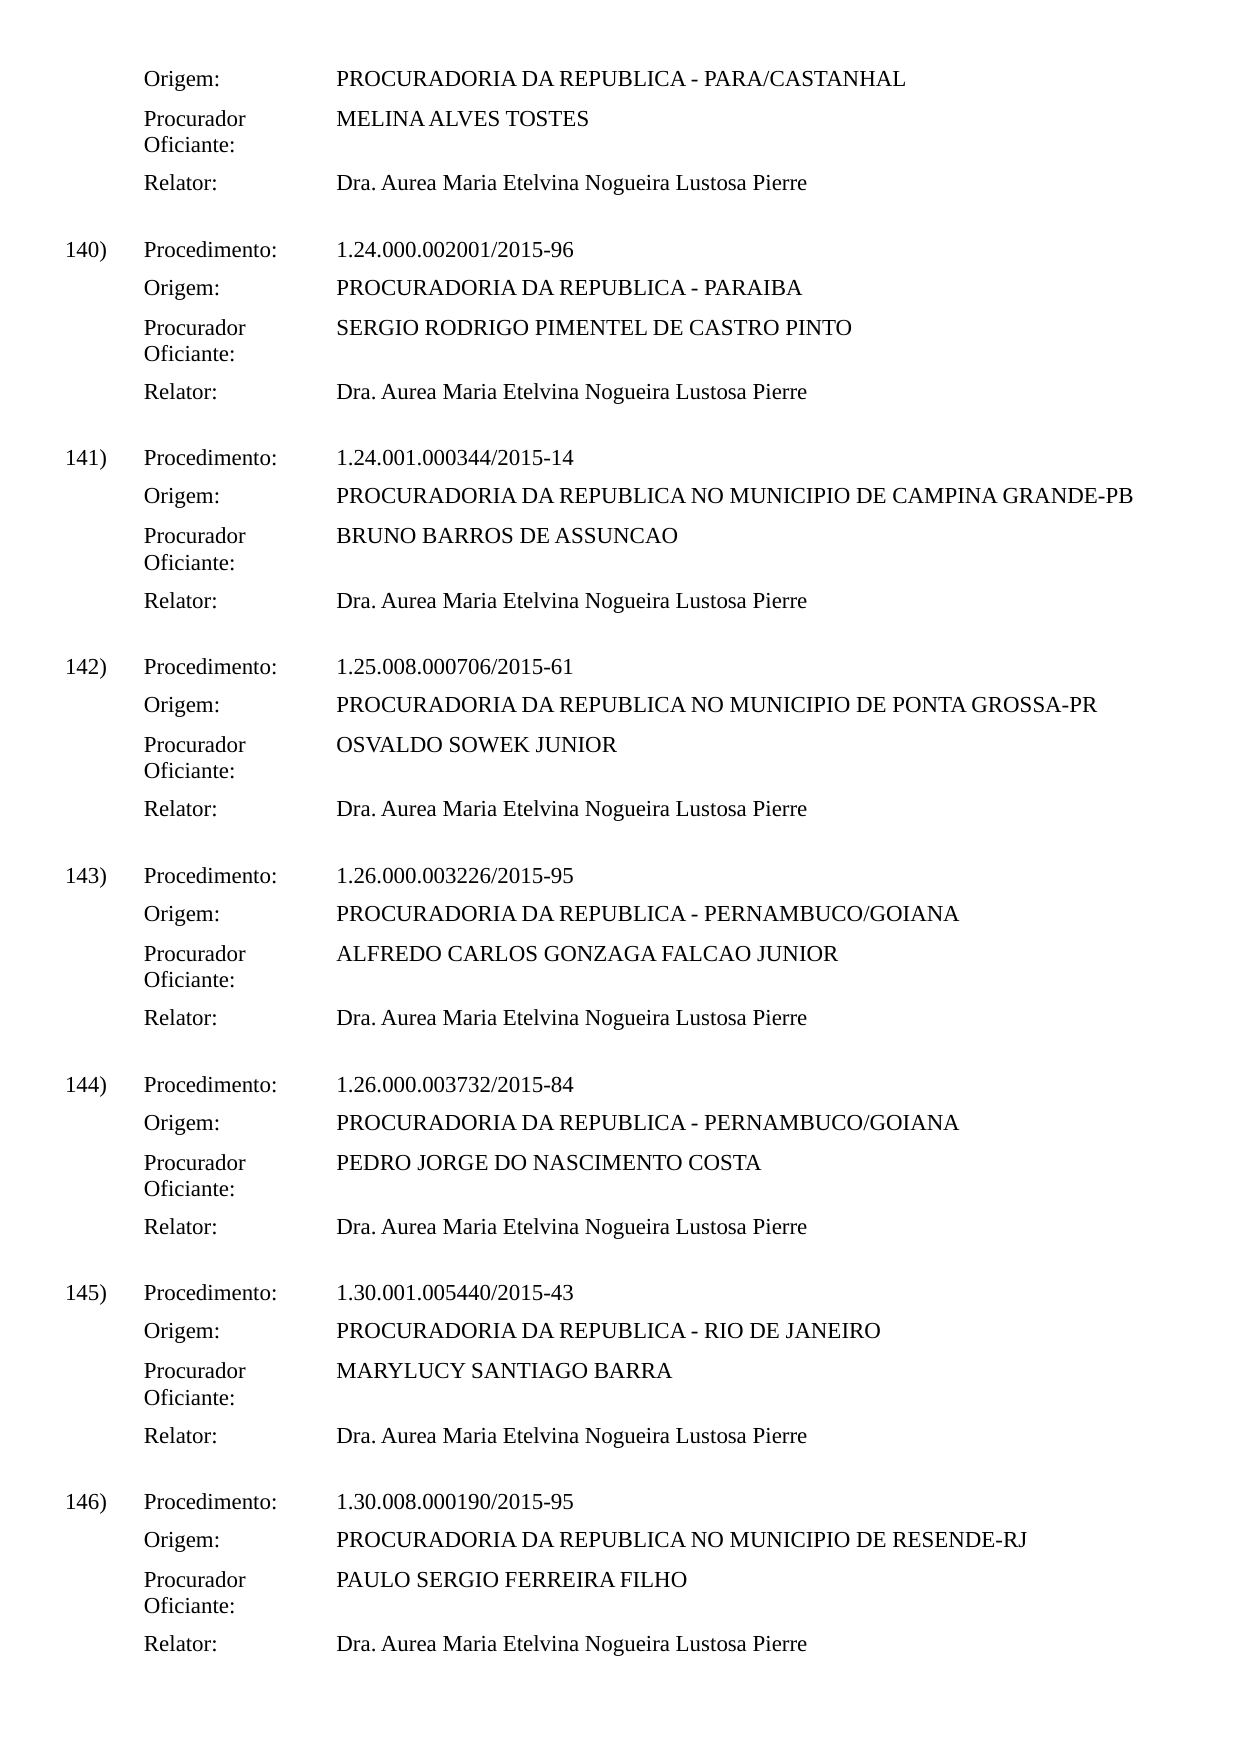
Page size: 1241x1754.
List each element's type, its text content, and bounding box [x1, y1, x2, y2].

table_cell Origem: [138, 1520, 330, 1561]
table_header 1.24.001.000344/2015-14 [330, 439, 1181, 477]
table_cell Procurador Oficiante: [138, 99, 330, 163]
table_header 1.26.000.003732/2015-84 [330, 1065, 1181, 1103]
table_cell Origem: [138, 477, 330, 517]
table_cell Relator: [138, 790, 330, 830]
table_cell [59, 999, 138, 1039]
table_cell [59, 164, 138, 204]
table_cell [59, 894, 138, 934]
table_header Procedimento: [138, 856, 330, 894]
table_cell [59, 726, 138, 790]
table_header 140) [59, 230, 138, 268]
table_cell ALFREDO CARLOS GONZAGA FALCAO JUNIOR [330, 934, 1181, 998]
table_cell MARYLUCY SANTIAGO BARRA [330, 1352, 1181, 1416]
table_header 1.24.000.002001/2015-96 [330, 230, 1181, 268]
table_cell Relator: [138, 1625, 330, 1665]
table_header 143) [59, 856, 138, 894]
table_cell Procurador Oficiante: [138, 1352, 330, 1416]
table_header Procedimento: [138, 1065, 330, 1103]
table_cell PROCURADORIA DA REPUBLICA - PERNAMBUCO/GOIANA [330, 1103, 1181, 1143]
table_header 1.30.008.000190/2015-95 [330, 1483, 1181, 1520]
table_cell Dra. Aurea Maria Etelvina Nogueira Lustosa Pierre [330, 1416, 1181, 1456]
table_cell [59, 790, 138, 830]
table_cell [59, 1416, 138, 1456]
table_cell PROCURADORIA DA REPUBLICA - PARAIBA [330, 268, 1181, 308]
table_cell Dra. Aurea Maria Etelvina Nogueira Lustosa Pierre [330, 1625, 1181, 1665]
table_header Procedimento: [138, 230, 330, 268]
table_cell Relator: [138, 1207, 330, 1247]
table_cell Dra. Aurea Maria Etelvina Nogueira Lustosa Pierre [330, 1207, 1181, 1247]
table_cell [59, 1520, 138, 1561]
table_cell PROCURADORIA DA REPUBLICA NO MUNICIPIO DE CAMPINA GRANDE-PB [330, 477, 1181, 517]
table_cell Dra. Aurea Maria Etelvina Nogueira Lustosa Pierre [330, 790, 1181, 830]
table_cell [59, 1103, 138, 1143]
table_cell [59, 517, 138, 581]
table_cell [59, 308, 138, 372]
table_cell [59, 1312, 138, 1352]
table_cell [59, 1625, 138, 1665]
table_cell MELINA ALVES TOSTES [330, 99, 1181, 163]
table_header 1.30.001.005440/2015-43 [330, 1274, 1181, 1312]
table_cell Procurador Oficiante: [138, 934, 330, 998]
table_cell [59, 1143, 138, 1207]
table_header Procedimento: [138, 1274, 330, 1312]
table_cell Procurador Oficiante: [138, 1561, 330, 1625]
table_cell [59, 1207, 138, 1247]
table_header 141) [59, 439, 138, 477]
table_cell [59, 99, 138, 163]
table_cell Procurador Oficiante: [138, 726, 330, 790]
table_cell [59, 685, 138, 726]
table_cell Procurador Oficiante: [138, 1143, 330, 1207]
table_header 142) [59, 648, 138, 685]
table_cell PROCURADORIA DA REPUBLICA - PARA/CASTANHAL [330, 59, 1181, 99]
table_cell PEDRO JORGE DO NASCIMENTO COSTA [330, 1143, 1181, 1207]
table_cell Relator: [138, 581, 330, 621]
table_cell Origem: [138, 268, 330, 308]
table_cell [59, 372, 138, 412]
table_cell Dra. Aurea Maria Etelvina Nogueira Lustosa Pierre [330, 581, 1181, 621]
table_cell Relator: [138, 372, 330, 412]
table_cell [59, 59, 138, 99]
table_cell Procurador Oficiante: [138, 517, 330, 581]
table_cell Origem: [138, 59, 330, 99]
table_cell Dra. Aurea Maria Etelvina Nogueira Lustosa Pierre [330, 999, 1181, 1039]
table_cell [59, 477, 138, 517]
table_cell [59, 268, 138, 308]
table_cell PROCURADORIA DA REPUBLICA - PERNAMBUCO/GOIANA [330, 894, 1181, 934]
table_header Procedimento: [138, 439, 330, 477]
table_cell PROCURADORIA DA REPUBLICA NO MUNICIPIO DE RESENDE-RJ [330, 1520, 1181, 1561]
table_cell Origem: [138, 894, 330, 934]
table_header 144) [59, 1065, 138, 1103]
table_cell SERGIO RODRIGO PIMENTEL DE CASTRO PINTO [330, 308, 1181, 372]
table_cell Procurador Oficiante: [138, 308, 330, 372]
table_header 146) [59, 1483, 138, 1520]
table_header 1.26.000.003226/2015-95 [330, 856, 1181, 894]
table_cell PROCURADORIA DA REPUBLICA - RIO DE JANEIRO [330, 1312, 1181, 1352]
table_header Procedimento: [138, 648, 330, 685]
table_cell PROCURADORIA DA REPUBLICA NO MUNICIPIO DE PONTA GROSSA-PR [330, 685, 1181, 726]
table_cell [59, 934, 138, 998]
table_cell OSVALDO SOWEK JUNIOR [330, 726, 1181, 790]
table_header Procedimento: [138, 1483, 330, 1520]
table_cell BRUNO BARROS DE ASSUNCAO [330, 517, 1181, 581]
table_cell Origem: [138, 685, 330, 726]
table_cell Relator: [138, 999, 330, 1039]
table_header 145) [59, 1274, 138, 1312]
table_cell Origem: [138, 1312, 330, 1352]
table_cell Relator: [138, 164, 330, 204]
table_cell [59, 1352, 138, 1416]
table_header 1.25.008.000706/2015-61 [330, 648, 1181, 685]
table_cell Dra. Aurea Maria Etelvina Nogueira Lustosa Pierre [330, 372, 1181, 412]
table_cell [59, 581, 138, 621]
table_cell Relator: [138, 1416, 330, 1456]
table_cell [59, 1561, 138, 1625]
table_cell Dra. Aurea Maria Etelvina Nogueira Lustosa Pierre [330, 164, 1181, 204]
table_cell Origem: [138, 1103, 330, 1143]
table_cell PAULO SERGIO FERREIRA FILHO [330, 1561, 1181, 1625]
